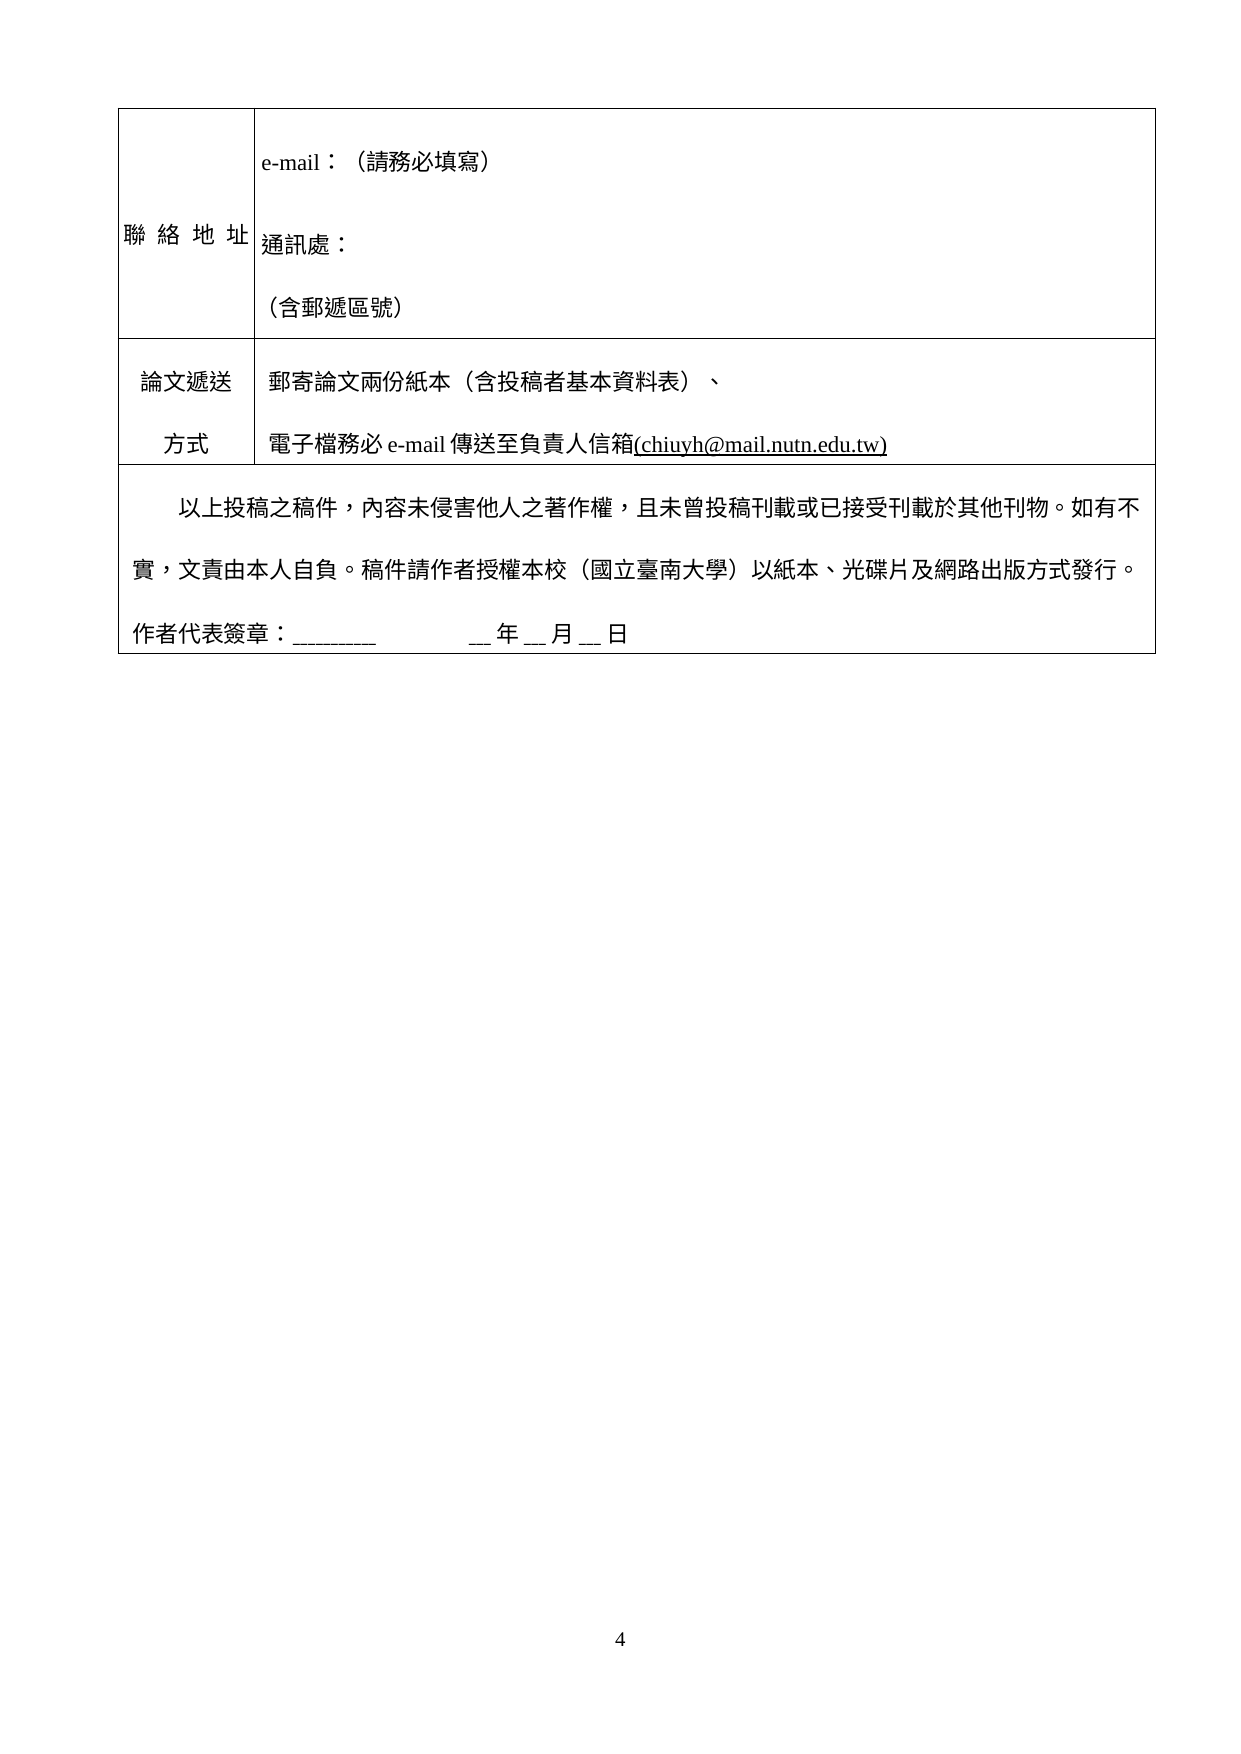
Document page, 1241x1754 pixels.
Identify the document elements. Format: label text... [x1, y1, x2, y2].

table_cell 以上投稿之稿件，內容未侵害他人之著作權，且未曾投稿刊載或已接受刊載於其他刊物。如有不實，文責由本人自負。稿件請作者授權本校（國立臺南大學）以紙本、光碟片及網路出版方式發行。 作者代表簽章：­­­ˍˍˍˍˍˍˍˍˍˍˍ ˍˍˍ年ˍˍˍ月ˍˍˍ日 [119, 465, 1155, 652]
table_cell 聯 絡 地 址 [119, 109, 254, 338]
table_cell 郵寄論文兩份紙本（含投稿者基本資料表）、 電子檔務必e-mail傳送至負責人信箱(chiuyh@mail.nutn.edu.tw) [255, 339, 1155, 464]
table_cell 論文遞送 方式 [119, 339, 254, 464]
table_cell e-mail：（請務必填寫） 通訊處： （含郵遞區號） [255, 109, 1155, 338]
